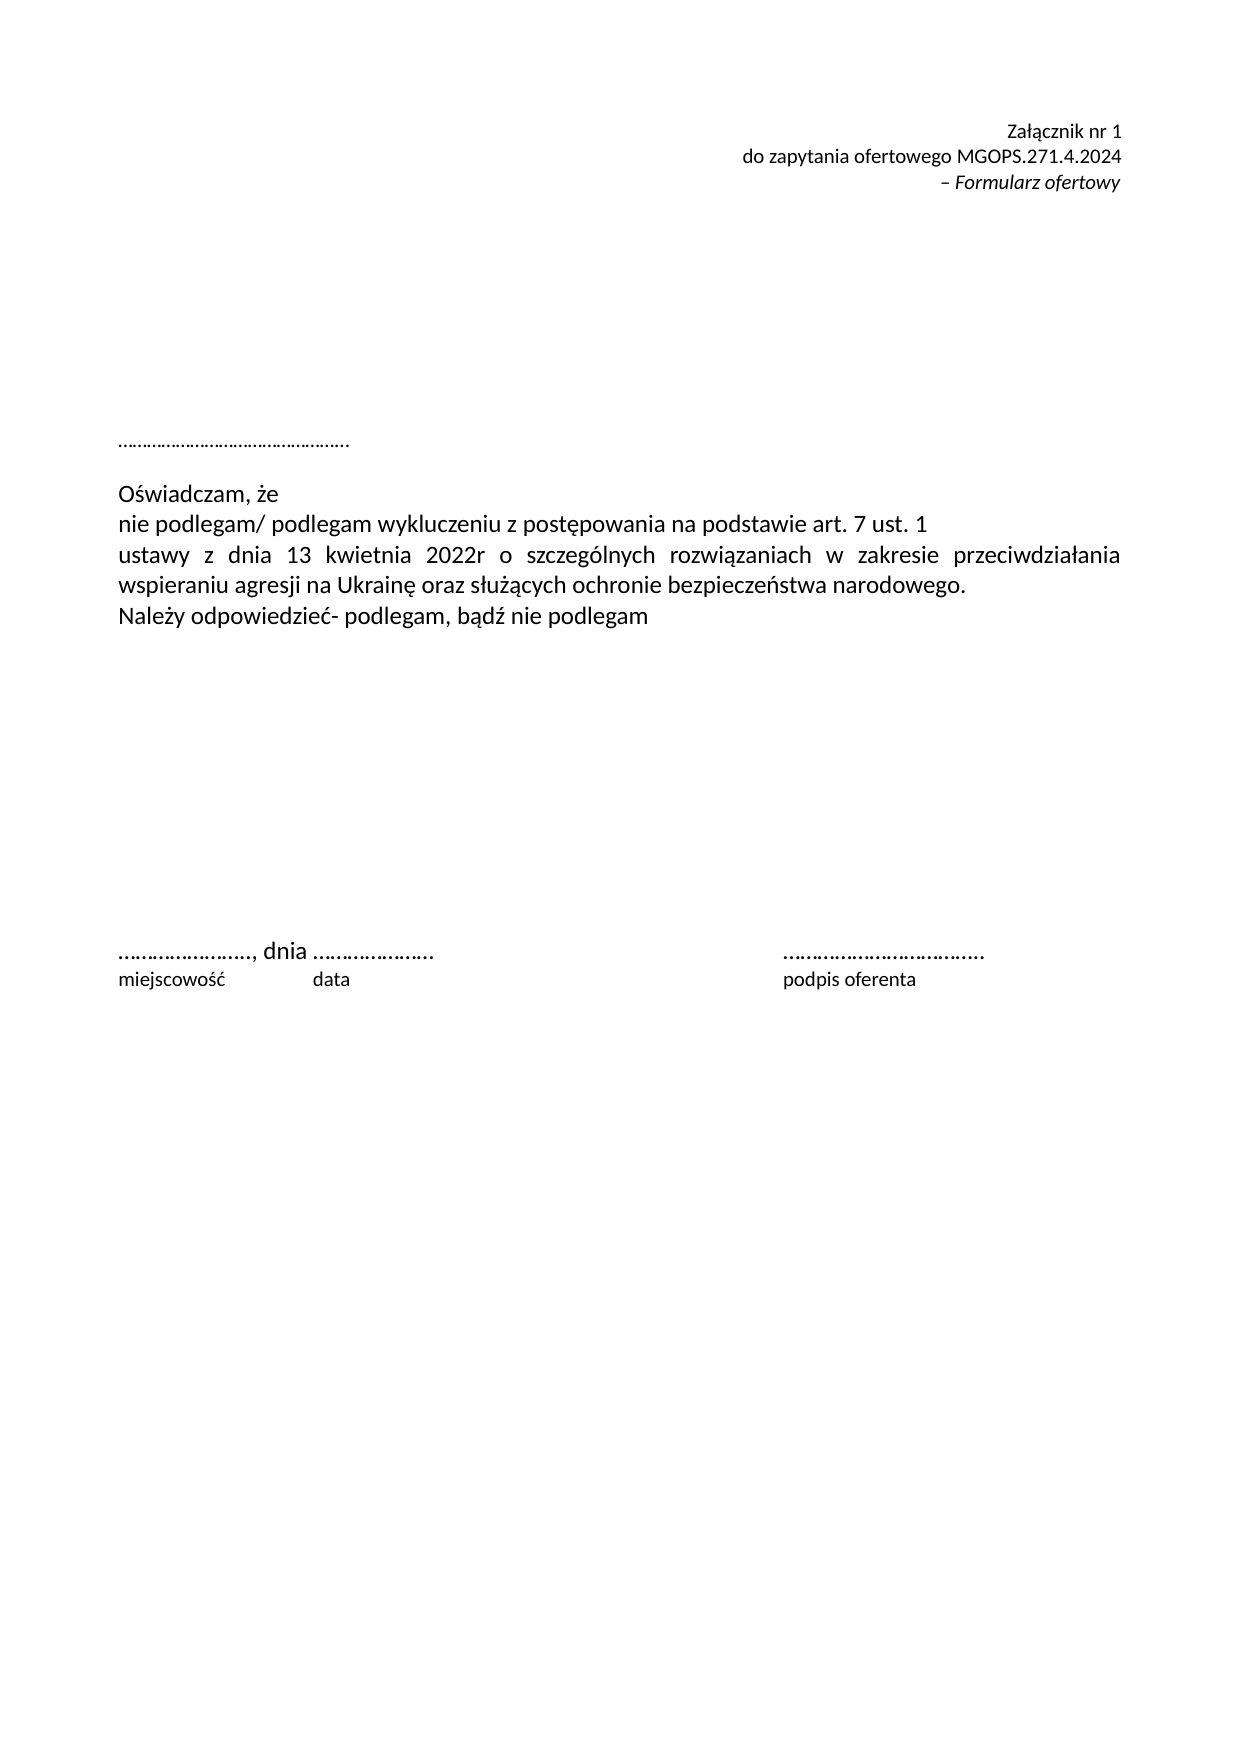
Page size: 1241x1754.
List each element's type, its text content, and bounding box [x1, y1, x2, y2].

text ………………….., dnia ………………… …………………………….. miejscowość data podpis oferenta [118, 936, 1122, 991]
text ………………………………………... [118, 427, 1122, 452]
text nie podlegam/ podlegam wykluczeniu z postępowania na podstawie art. 7 ust. 1 [118, 508, 1122, 539]
text Należy odpowiedzieć- podlegam, bądź nie podlegam [118, 600, 1122, 630]
text ustawy z dnia 13 kwietnia 2022r o szczególnych rozwiązaniach w zakresie przeciwdziałania wspieraniu agresji na Ukrainę oraz służących ochronie bezpieczeństwa narodowego. [118, 539, 1122, 600]
text Oświadczam, że [118, 478, 1122, 508]
